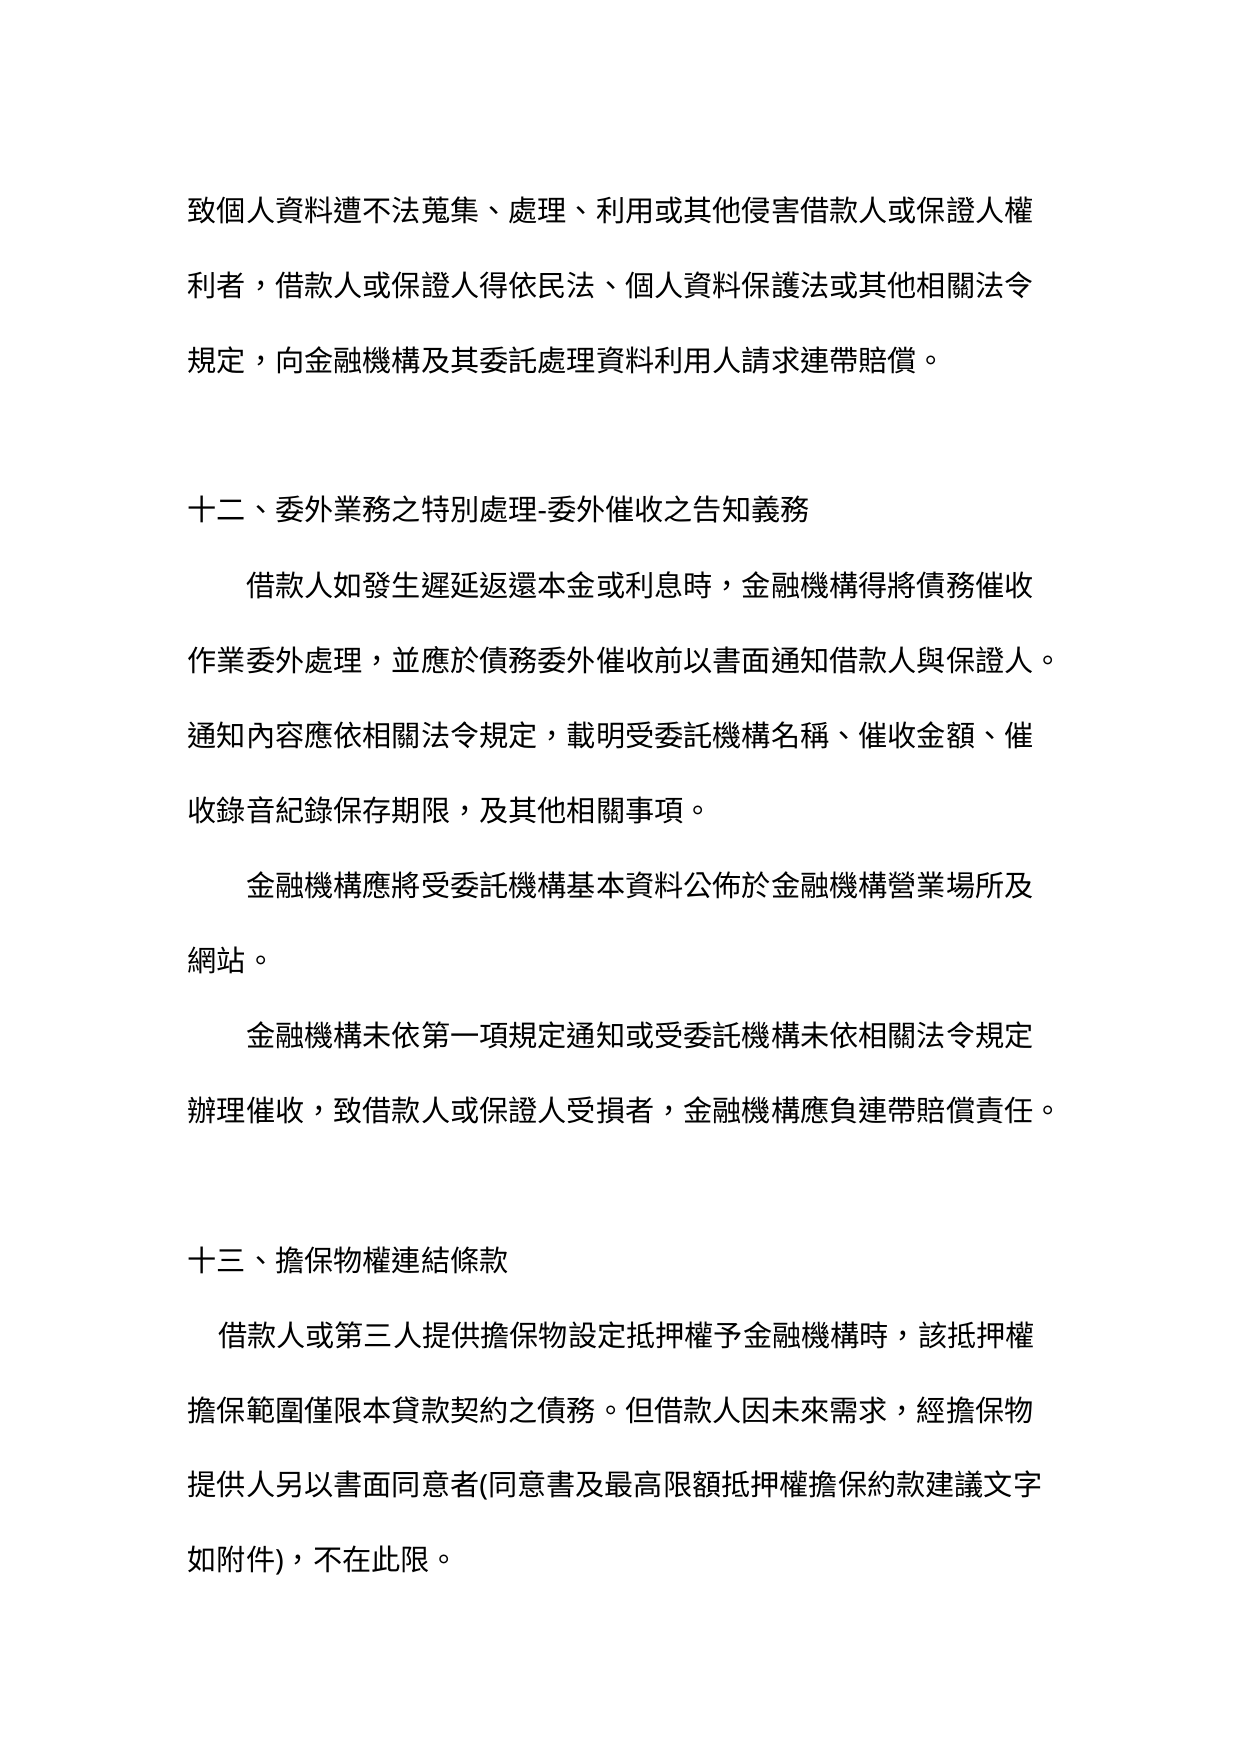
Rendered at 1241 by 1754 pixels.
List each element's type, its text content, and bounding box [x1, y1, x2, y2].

text 金融機構未依第一項規定通知或受委託機構未依相關法令規定辦理催收，致借款人或保證人受損者，金融機構應負連帶賠償責任。 [187, 989, 1053, 1139]
text 致個人資料遭不法蒐集、處理、利用或其他侵害借款人或保證人權利者，借款人或保證人得依民法、個人資料保護法或其他相關法令規定，向金融機構及其委託處理資料利用人請求連帶賠償。 [187, 164, 1053, 389]
text 十三、擔保物權連結條款 [187, 1214, 1053, 1289]
text 借款人如發生遲延返還本金或利息時，金融機構得將債務催收作業委外處理，並應於債務委外催收前以書面通知借款人與保證人。通知內容應依相關法令規定，載明受委託機構名稱、催收金額、催收錄音紀錄保存期限，及其他相關事項。 [187, 539, 1053, 839]
text 借款人或第三人提供擔保物設定抵押權予金融機構時，該抵押權擔保範圍僅限本貸款契約之債務。但借款人因未來需求，經擔保物提供人另以書面同意者(同意書及最高限額抵押權擔保約款建議文字如附件)，不在此限。 [187, 1289, 1053, 1589]
text 金融機構應將受委託機構基本資料公佈於金融機構營業場所及網站。 [187, 839, 1053, 989]
text 十二、委外業務之特別處理-委外催收之告知義務 [187, 464, 1053, 539]
